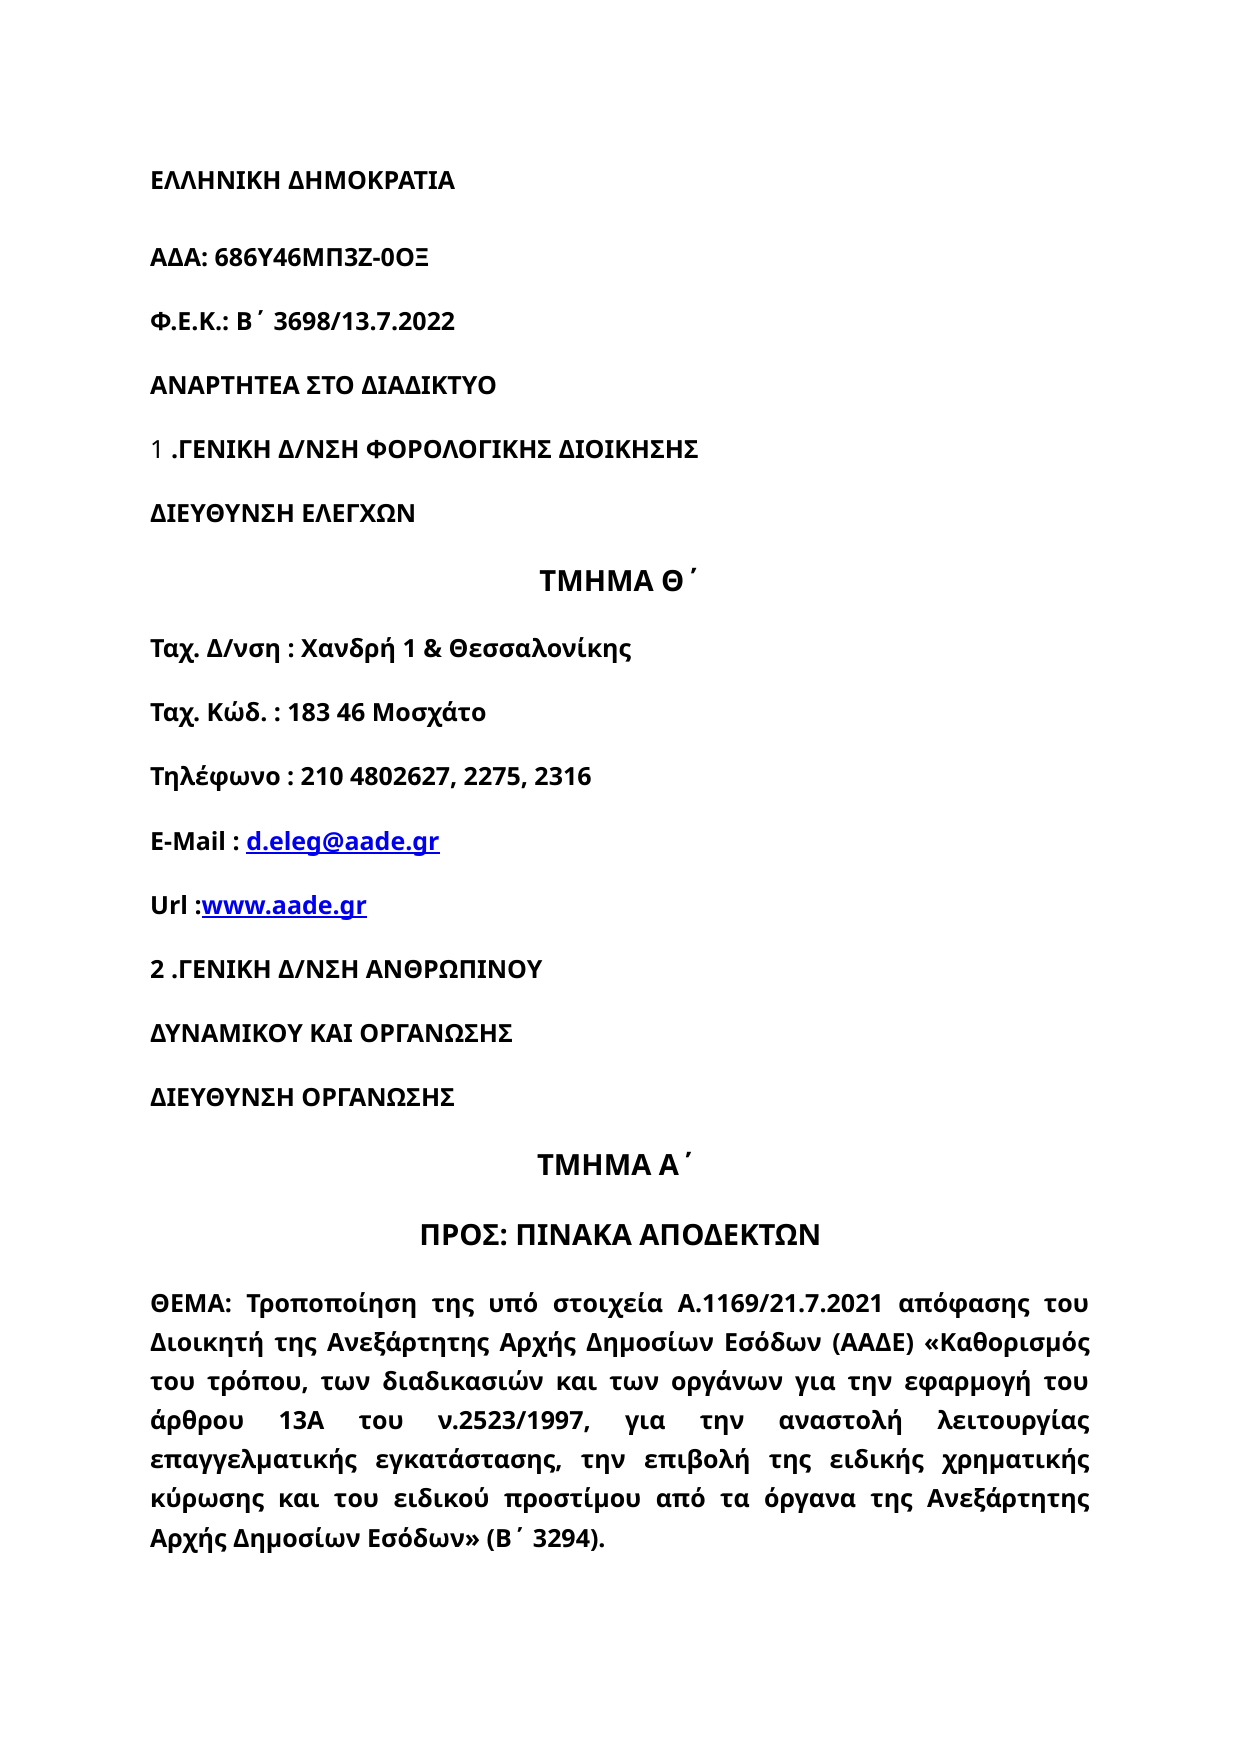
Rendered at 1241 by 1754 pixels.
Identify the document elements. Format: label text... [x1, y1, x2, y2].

text 2 .ΓΕΝΙΚΗ Δ/ΝΣΗ ΑΝΘΡΩΠΙΝΟΥ [150, 951, 1090, 986]
text 1 .ΓΕΝΙΚΗ Δ/ΝΣΗ ΦΟΡΟΛΟΓΙΚΗΣ ΔΙΟΙΚΗΣΗΣ [150, 432, 1090, 466]
text Φ.Ε.Κ.: B΄ 3698/13.7.2022 [150, 303, 1090, 337]
subtitle ΤΜΗΜΑ Α΄ [150, 1144, 1090, 1184]
text ΑΔΑ: 686Υ46ΜΠ3Ζ-0ΟΞ [150, 239, 1090, 273]
text Ταχ. Δ/νση : Χανδρή 1 & Θεσσαλονίκης [150, 631, 1090, 665]
text ΔΥΝΑΜΙΚΟΥ ΚΑΙ ΟΡΓΑΝΩΣΗΣ [150, 1016, 1090, 1050]
subtitle ΠΡΟΣ: ΠΙΝΑΚΑ ΑΠΟΔΕΚΤΩΝ [150, 1214, 1090, 1254]
text E-Mail : d.eleg@aade.gr [150, 823, 1090, 857]
text Ταχ. Κώδ. : 183 46 Μοσχάτο [150, 695, 1090, 729]
text ΑΝΑΡΤΗΤΕΑ ΣΤΟ ΔΙΑΔΙΚΤΥΟ [150, 367, 1090, 402]
text ΔΙΕΥΘΥΝΣΗ ΟΡΓΑΝΩΣΗΣ [150, 1080, 1090, 1114]
text Url :www.aade.gr [150, 887, 1090, 921]
title ΕΛΛΗΝΙΚΗ ΔΗΜΟΚΡΑΤΙΑ [150, 162, 1090, 197]
text Τηλέφωνο : 210 4802627, 2275, 2316 [150, 759, 1090, 793]
text ΘΕΜΑ: Τροποποίηση της υπό στοιχεία Α.1169/21.7.2021 απόφασης του Διοικητή της Ανεξάρτητης Αρχής Δημοσίων Εσόδων (ΑΑΔΕ) «Καθορισμός του τρόπου, των διαδικασιών και των οργάνων για την εφαρμογή του άρθρου 13A του ν.2523/1997, για την αναστολή λειτουργίας επαγγελματικής εγκατάστασης, την επιβολή της ειδικής χρηματικής κύρωσης και του ειδικού προστίμου από τα όργανα της Ανεξάρτητης Αρχής Δημοσίων Εσόδων» (Β΄ 3294). [150, 1285, 1090, 1554]
subtitle ΤΜΗΜΑ Θ΄ [150, 560, 1090, 600]
text ΔΙΕΥΘΥΝΣΗ ΕΛΕΓΧΩΝ [150, 496, 1090, 530]
